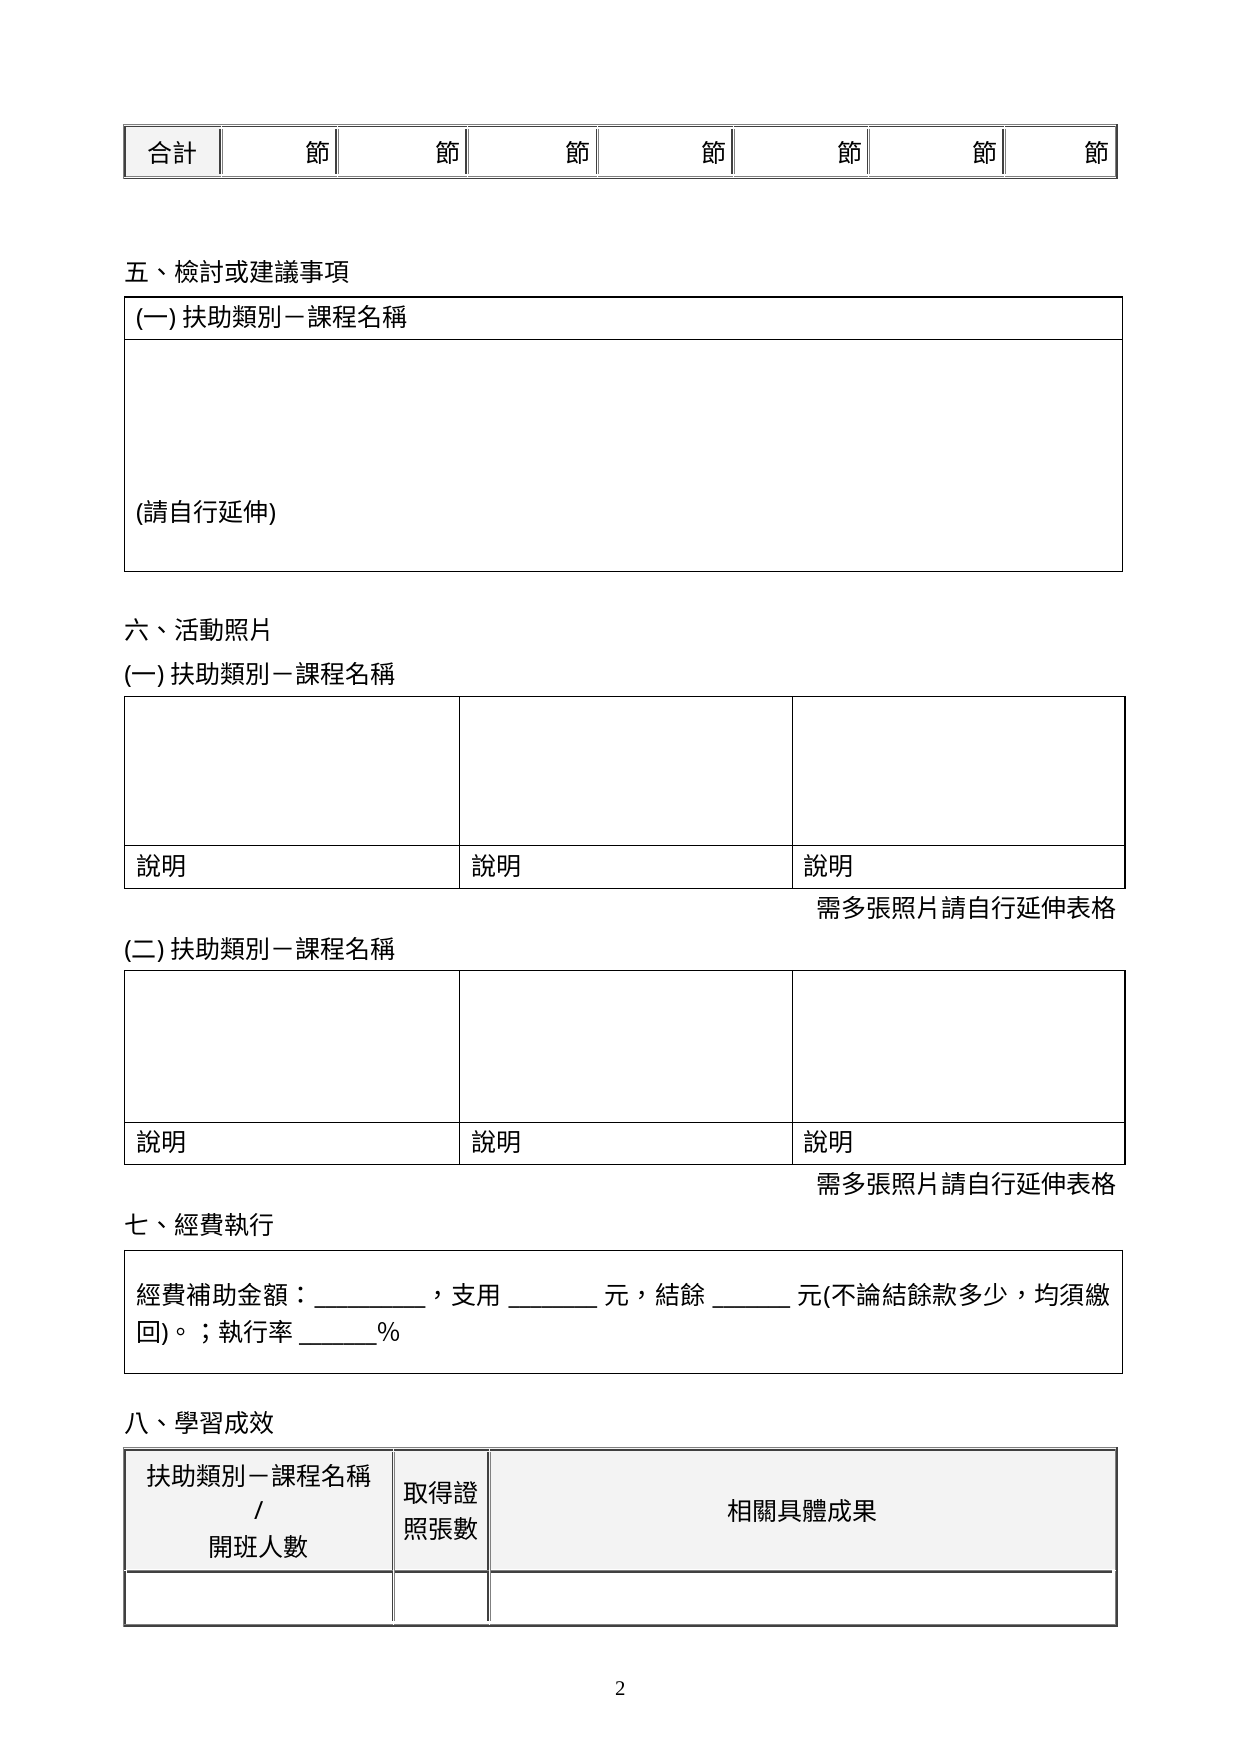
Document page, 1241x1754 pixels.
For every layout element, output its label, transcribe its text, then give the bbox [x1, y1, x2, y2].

table_cell 說明 [460, 1123, 792, 1164]
table_cell 說明 [460, 846, 792, 887]
table_header 相關具體成果 [489, 1450, 1115, 1569]
text 需多張照片請自行延伸表格 [124, 889, 1116, 925]
table_cell 說明 [793, 1123, 1124, 1164]
table_cell (請自行延伸) [125, 340, 1122, 571]
table_cell 節 [1004, 127, 1115, 176]
table_cell 節 [733, 127, 868, 176]
table_cell 說明 [793, 846, 1124, 887]
table_cell 說明 [125, 1123, 459, 1164]
table_cell 節 [868, 125, 1004, 176]
text 八、學習成效 [124, 1403, 1116, 1439]
table_cell 節 [597, 125, 733, 176]
table_header [125, 971, 459, 1122]
text 七、經費執行 [124, 1206, 1116, 1242]
table_header 取得證照張數 [393, 1450, 489, 1569]
table_header 經費補助金額：__________，支用 ________ 元，結餘 _______ 元(不論結餘款多少，均須繳回)。；執行率 _______％ [125, 1251, 1122, 1373]
table_header [125, 697, 459, 845]
text (二) 扶助類別－課程名稱 [124, 929, 1116, 966]
table_header [793, 971, 1124, 1122]
table_cell [393, 1572, 489, 1623]
table_header [460, 697, 792, 845]
table_header [460, 971, 792, 1122]
table_cell 節 [337, 127, 467, 176]
table_cell 說明 [125, 846, 459, 887]
table_header [793, 697, 1124, 845]
table_header 扶助類別－課程名稱 / 開班人數 [126, 1451, 393, 1569]
table_header (一) 扶助類別－課程名稱 [125, 298, 1122, 338]
table_cell [489, 1570, 1116, 1623]
table_cell 合計 [126, 127, 221, 176]
text 五、檢討或建議事項 [124, 252, 1116, 289]
text 六、活動照片 [124, 611, 1116, 647]
table_cell 節 [221, 127, 337, 176]
text 需多張照片請自行延伸表格 [124, 1165, 1116, 1201]
text (一) 扶助類別－課程名稱 [124, 655, 1116, 691]
table_cell 節 [467, 127, 597, 176]
table_cell [124, 1570, 393, 1623]
